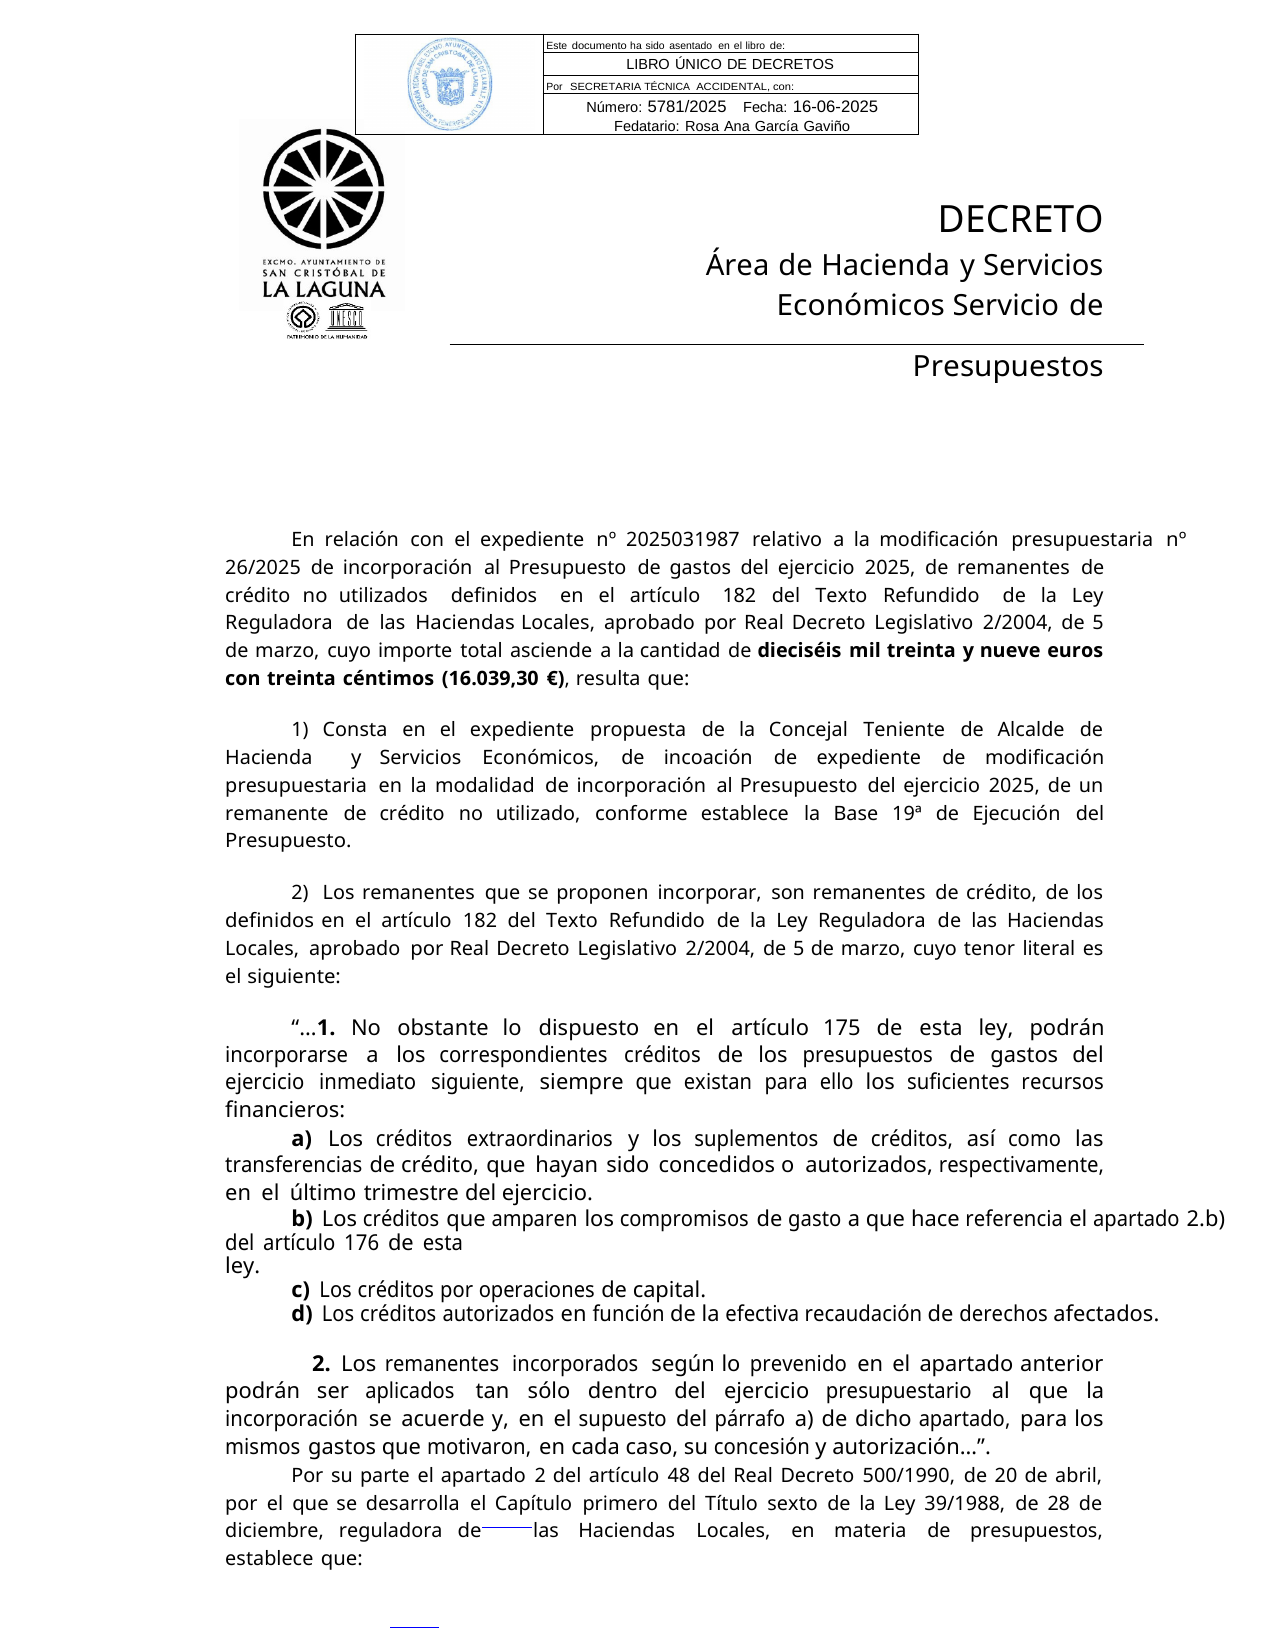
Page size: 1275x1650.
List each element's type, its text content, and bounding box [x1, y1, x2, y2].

text DECRETO Área de Hacienda y Servicios Económicos Servicio de [583, 192, 1103, 344]
table_cell LIBRO ÚNICO DE DECRETOS [544, 53, 918, 74]
text 1) Consta en el expediente propuesta de la Concejal Teniente de Alcalde de Hacienda y Servicios Económicos, de incoación de expediente de modificación presupuestaria en la modalidad de incorporación al Presupuesto del ejercicio 2025, de un remanente de crédito no utilizado, conforme establece la Base 19ª de Ejecución del Presupuesto. [225, 716, 1104, 853]
text a) Los créditos extraordinarios y los suplementos de créditos, así como las transferencias de crédito, que hayan sido concedidos o autorizados, respectivamente, en el último trimestre del ejercicio. [225, 1124, 1104, 1207]
text d) Los créditos autorizados en función de la efectiva recaudación de derechos afectados. [291, 1302, 1235, 1327]
text c) Los créditos por operaciones de capital. [291, 1279, 1235, 1302]
text 26/2025 de incorporación al Presupuesto de gastos del ejercicio 2025, de remanentes de crédito no utilizados definidos en el artículo 182 del Texto Refundido de la Ley Reguladora de las Haciendas Locales, aprobado por Real Decreto Legislativo 2/2004, de 5 de marzo, cuyo importe total asciende a la cantidad de dieciséis mil treinta y nueve euros con treinta céntimos (16.039,30 €), resulta que: [225, 553, 1104, 691]
text “…1. No obstante lo dispuesto en el artículo 175 de esta ley, podrán incorporarse a los correspondientes créditos de los presupuestos de gastos del ejercicio inmediato siguiente, siempre que existan para ello los suficientes recursos financieros: [225, 1013, 1104, 1124]
text En relación con el expediente nº 2025031987 relativo a la modificación presupuestaria nº [291, 525, 1235, 552]
text del artículo 176 de esta ley. [225, 1231, 463, 1279]
text 2) Los remanentes que se proponen incorporar, son remanentes de crédito, de los definidos en el artículo 182 del Texto Refundido de la Ley Reguladora de las Haciendas Locales, aprobado por Real Decreto Legislativo 2/2004, de 5 de marzo, cuyo tenor literal es el siguiente: [225, 878, 1104, 989]
text Por su parte el apartado 2 del artículo 48 del Real Decreto 500/1990, de 20 de abril, por el que se desarrolla el Capítulo primero del Título sexto de la Ley 39/1988, de 28 de diciembre, reguladora de las Haciendas Locales, en materia de presupuestos, establece que: [225, 1461, 1103, 1571]
text b) Los créditos que amparen los compromisos de gasto a que hace referencia el apartado 2.b) [291, 1207, 1235, 1231]
table_header [356, 35, 543, 134]
table_cell Por SECRETARIA TÉCNICA ACCIDENTAL, con: [544, 76, 918, 93]
text Presupuestos [583, 345, 1103, 385]
table_header Este documento ha sido asentado en el libro de: [544, 35, 918, 52]
table_cell Número: 5781/2025 Fecha: 16-06-2025 Fedatario: Rosa Ana García Gaviño [544, 94, 918, 134]
text 2. Los remanentes incorporados según lo prevenido en el apartado anterior podrán ser aplicados tan sólo dentro del ejercicio presupuestario al que la incorporación se acuerde y, en el supuesto del párrafo a) de dicho apartado, para los mismos gastos que motivaron, en cada caso, su concesión y autorización…”. [225, 1350, 1104, 1461]
